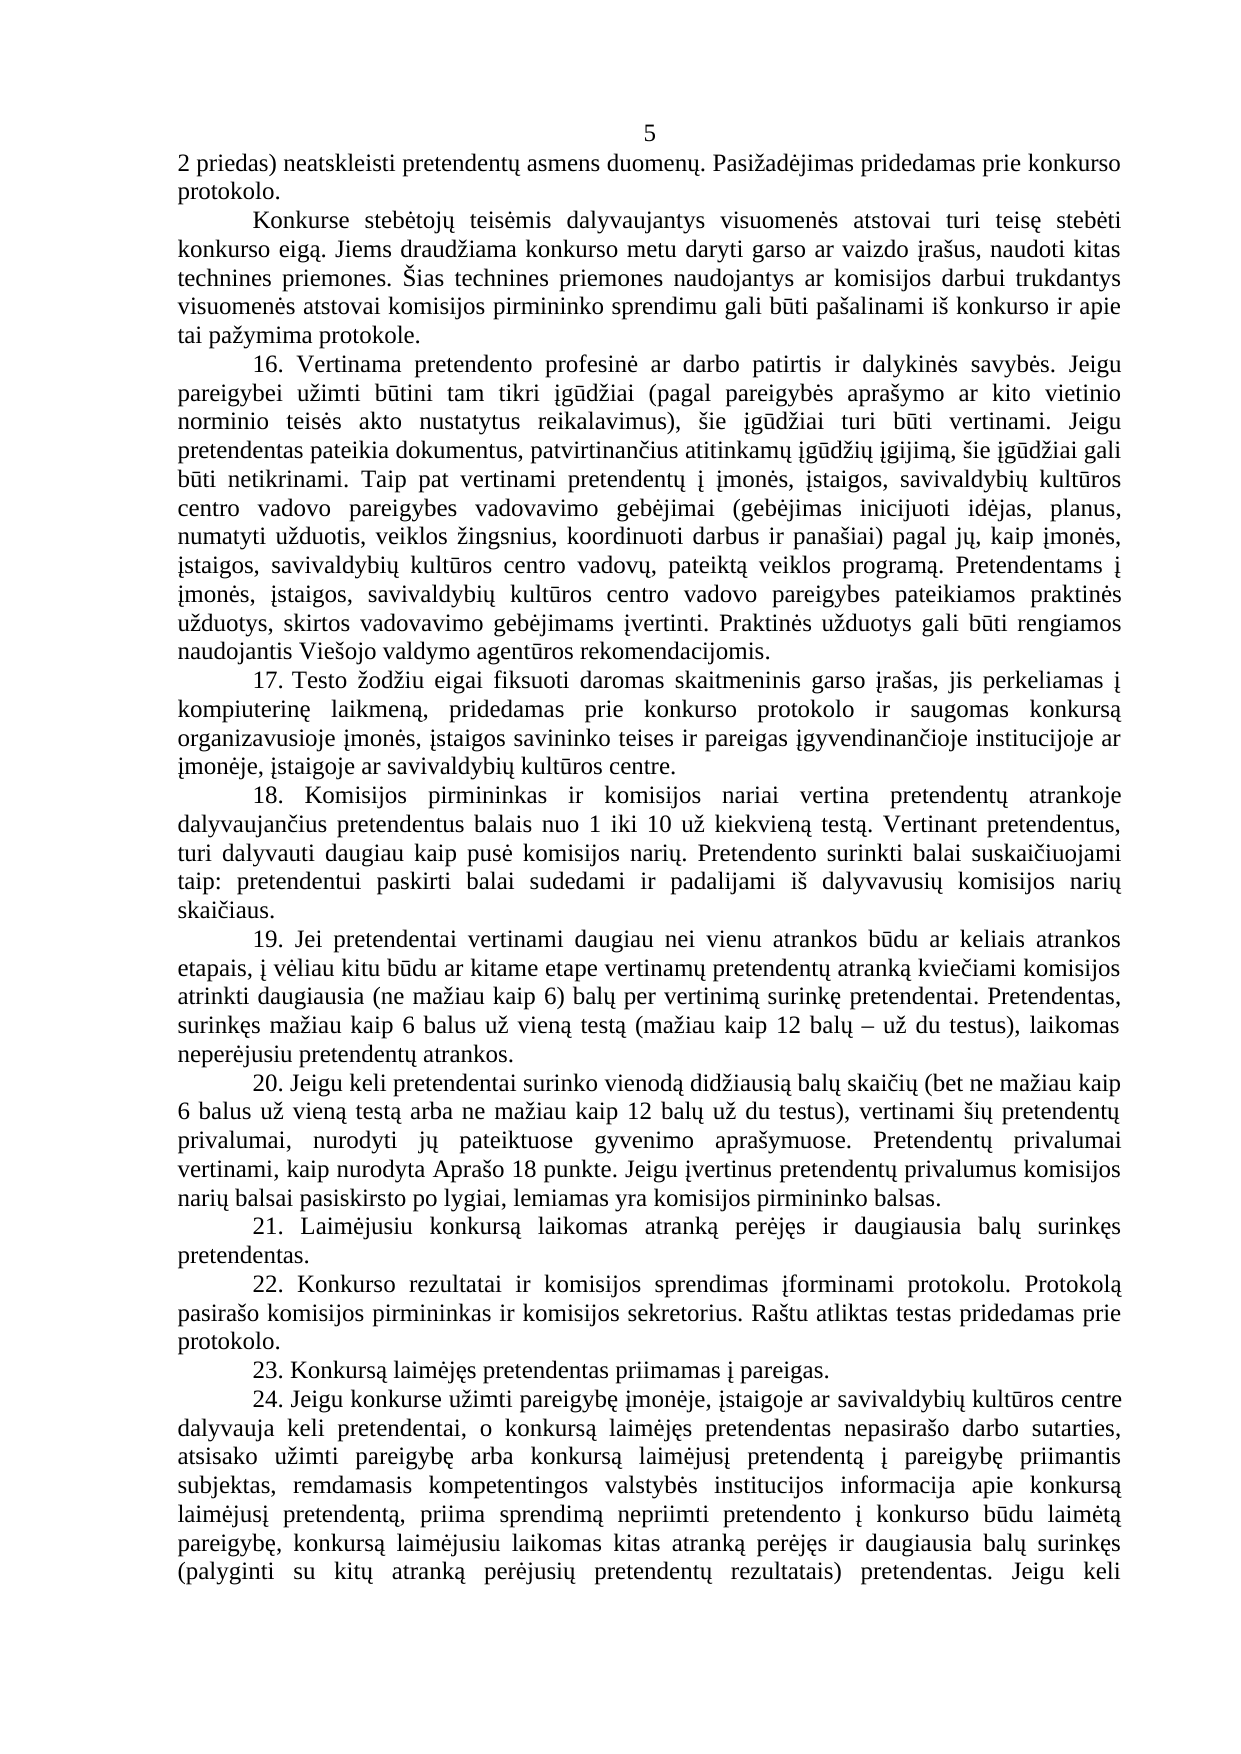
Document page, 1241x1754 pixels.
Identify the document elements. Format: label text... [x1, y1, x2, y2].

text 17. Testo žodžiu eigai fiksuoti daromas skaitmeninis garso įrašas, jis perkeliamas į kompiuterinę laikmeną, pridedamas prie konkurso protokolo ir saugomas konkursą organizavusioje įmonės, įstaigos savininko teises ir pareigas įgyvendinančioje institucijoje ar įmonėje, įstaigoje ar savivaldybių kultūros centre. [177, 665, 1122, 780]
text Konkurse stebėtojų teisėmis dalyvaujantys visuomenės atstovai turi teisę stebėti konkurso eigą. Jiems draudžiama konkurso metu daryti garso ar vaizdo įrašus, naudoti kitas technines priemones. Šias technines priemones naudojantys ar komisijos darbui trukdantys visuomenės atstovai komisijos pirmininko sprendimu gali būti pašalinami iš konkurso ir apie tai pažymima protokole. [177, 205, 1122, 349]
text 19. Jei pretendentai vertinami daugiau nei vienu atrankos būdu ar keliais atrankos etapais, į vėliau kitu būdu ar kitame etape vertinamų pretendentų atranką kviečiami komisijos atrinkti daugiausia (ne mažiau kaip 6) balų per vertinimą surinkę pretendentai. Pretendentas, surinkęs mažiau kaip 6 balus už vieną testą (mažiau kaip 12 balų – už du testus), laikomas neperėjusiu pretendentų atrankos. [177, 924, 1122, 1068]
text 23. Konkursą laimėjęs pretendentas priimamas į pareigas. [177, 1355, 1122, 1384]
text 20. Jeigu keli pretendentai surinko vienodą didžiausią balų skaičių (bet ne mažiau kaip 6 balus už vieną testą arba ne mažiau kaip 12 balų už du testus), vertinami šių pretendentų privalumai, nurodyti jų pateiktuose gyvenimo aprašymuose. Pretendentų privalumai vertinami, kaip nurodyta Aprašo 18 punkte. Jeigu įvertinus pretendentų privalumus komisijos narių balsai pasiskirsto po lygiai, lemiamas yra komisijos pirmininko balsas. [177, 1068, 1122, 1211]
text 21. Laimėjusiu konkursą laikomas atranką perėjęs ir daugiausia balų surinkęs pretendentas. [177, 1211, 1122, 1269]
text 2 priedas) neatskleisti pretendentų asmens duomenų. Pasižadėjimas pridedamas prie konkurso protokolo. [177, 148, 1122, 205]
text 22. Konkurso rezultatai ir komisijos sprendimas įforminami protokolu. Protokolą pasirašo komisijos pirmininkas ir komisijos sekretorius. Raštu atliktas testas pridedamas prie protokolo. [177, 1269, 1122, 1355]
text 18. Komisijos pirmininkas ir komisijos nariai vertina pretendentų atrankoje dalyvaujančius pretendentus balais nuo 1 iki 10 už kiekvieną testą. Vertinant pretendentus, turi dalyvauti daugiau kaip pusė komisijos narių. Pretendento surinkti balai suskaičiuojami taip: pretendentui paskirti balai sudedami ir padalijami iš dalyvavusių komisijos narių skaičiaus. [177, 780, 1122, 924]
text 24. Jeigu konkurse užimti pareigybę įmonėje, įstaigoje ar savivaldybių kultūros centre dalyvauja keli pretendentai, o konkursą laimėjęs pretendentas nepasirašo darbo sutarties, atsisako užimti pareigybę arba konkursą laimėjusį pretendentą į pareigybę priimantis subjektas, remdamasis kompetentingos valstybės institucijos informacija apie konkursą laimėjusį pretendentą, priima sprendimą nepriimti pretendento į konkurso būdu laimėtą pareigybę, konkursą laimėjusiu laikomas kitas atranką perėjęs ir daugiausia balų surinkęs (palyginti su kitų atranką perėjusių pretendentų rezultatais) pretendentas. Jeigu keli [177, 1384, 1122, 1585]
text 16. Vertinama pretendento profesinė ar darbo patirtis ir dalykinės savybės. Jeigu pareigybei užimti būtini tam tikri įgūdžiai (pagal pareigybės aprašymo ar kito vietinio norminio teisės akto nustatytus reikalavimus), šie įgūdžiai turi būti vertinami. Jeigu pretendentas pateikia dokumentus, patvirtinančius atitinkamų įgūdžių įgijimą, šie įgūdžiai gali būti netikrinami. Taip pat vertinami pretendentų į įmonės, įstaigos, savivaldybių kultūros centro vadovo pareigybes vadovavimo gebėjimai (gebėjimas inicijuoti idėjas, planus, numatyti užduotis, veiklos žingsnius, koordinuoti darbus ir panašiai) pagal jų, kaip įmonės, įstaigos, savivaldybių kultūros centro vadovų, pateiktą veiklos programą. Pretendentams į įmonės, įstaigos, savivaldybių kultūros centro vadovo pareigybes pateikiamos praktinės užduotys, skirtos vadovavimo gebėjimams įvertinti. Praktinės užduotys gali būti rengiamos naudojantis Viešojo valdymo agentūros rekomendacijomis. [177, 349, 1122, 665]
